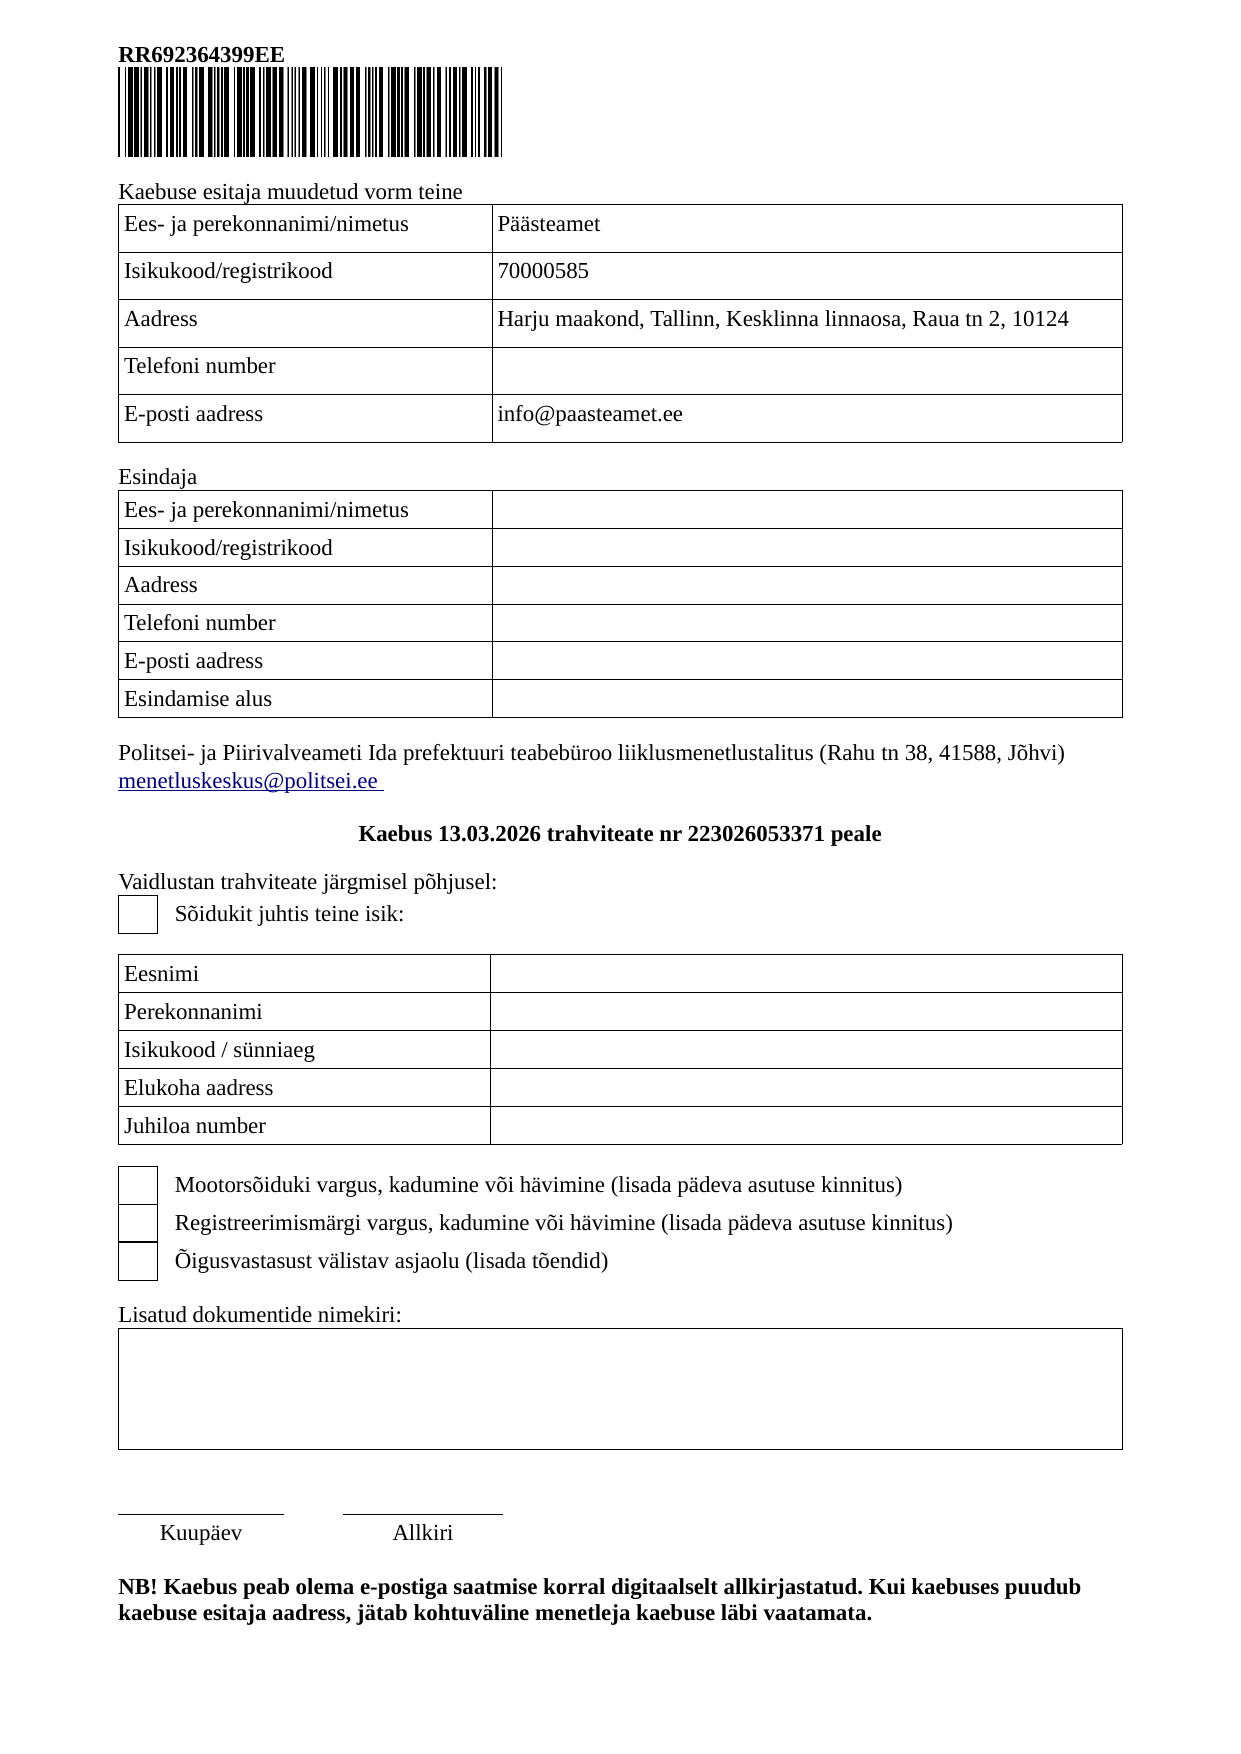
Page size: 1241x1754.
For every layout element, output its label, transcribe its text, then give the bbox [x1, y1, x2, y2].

table_cell [493, 680, 1122, 717]
table_cell [491, 1069, 1122, 1106]
table_cell Kuupäev [118, 1515, 284, 1552]
text Esindaja [118, 463, 1122, 490]
table_cell E-posti aadress [119, 642, 492, 679]
table_cell Allkiri [343, 1515, 502, 1552]
table_header [119, 1205, 157, 1241]
table_header [284, 1476, 343, 1514]
table_cell Telefoni number [119, 348, 492, 394]
table_header Sõidukit juhtis teine isik: [158, 895, 1122, 933]
table_header [491, 955, 1122, 992]
table_cell Harju maakond, Tallinn, Kesklinna linnaosa, Raua tn 2, 10124 [493, 300, 1122, 347]
table_cell E-posti aadress [119, 395, 492, 442]
table_header Õigusvastasust välistav asjaolu (lisada tõendid) [158, 1242, 1122, 1279]
table_cell [284, 1514, 343, 1552]
table_cell Isikukood / sünniaeg [119, 1031, 490, 1068]
table_cell [493, 605, 1122, 641]
table_header [119, 1243, 157, 1279]
table_header Ees- ja perekonnanimi/nimetus [119, 491, 492, 528]
text NB! Kaebus peab olema e-postiga saatmise korral digitaalselt allkirjastatud. Kui kaebuses puudub kaebuse esitaja aadress, jätab kohtuväline menetleja kaebuse läbi vaatamata. [118, 1573, 1122, 1626]
table_header Ees- ja perekonnanimi/nimetus [119, 205, 492, 252]
table_cell [493, 529, 1122, 566]
text Kaebuse esitaja muudetud vorm teine [118, 178, 1122, 204]
table_header [493, 491, 1122, 528]
table_header [118, 1476, 284, 1514]
table_cell Isikukood/registrikood [119, 529, 492, 566]
table_header [119, 1167, 157, 1203]
table_cell Aadress [119, 300, 492, 347]
table_cell Esindamise alus [119, 680, 492, 717]
table_header [119, 896, 157, 933]
table_header Päästeamet [493, 205, 1122, 252]
table_cell Juhiloa number [119, 1107, 490, 1144]
table_cell [491, 1031, 1122, 1068]
table_header Mootorsõiduki vargus, kadumine või hävimine (lisada pädeva asutuse kinnitus) [158, 1166, 1122, 1203]
table_cell Telefoni number [119, 605, 492, 641]
text Kaebus 13.03.2026 trahviteate nr 223026053371 peale [118, 820, 1122, 847]
text RR692364399EE [118, 41, 1122, 68]
table_cell [491, 1107, 1122, 1144]
table_cell Isikukood/registrikood [119, 253, 492, 299]
picture [118, 67, 502, 157]
table_cell Perekonnanimi [119, 993, 490, 1030]
table_header [343, 1476, 502, 1514]
table_cell info@paasteamet.ee [493, 395, 1122, 442]
table_cell Elukoha aadress [119, 1069, 490, 1106]
table_cell Aadress [119, 567, 492, 603]
table_header Eesnimi [119, 955, 490, 992]
table_cell [493, 348, 1122, 394]
text Politsei- ja Piirivalveameti Ida prefektuuri teabebüroo liiklusmenetlustalitus (Rahu tn 38, 41588, Jõhvi) menetluskeskus@politsei.ee [118, 739, 1122, 794]
table_header Registreerimismärgi vargus, kadumine või hävimine (lisada pädeva asutuse kinnitus) [158, 1204, 1122, 1241]
table_header [119, 1329, 1122, 1449]
text Lisatud dokumentide nimekiri: [118, 1301, 1122, 1327]
table_cell [493, 567, 1122, 603]
table_cell [491, 993, 1122, 1030]
table_cell [493, 642, 1122, 679]
table_cell 70000585 [493, 253, 1122, 299]
text Vaidlustan trahviteate järgmisel põhjusel: [118, 868, 1122, 895]
